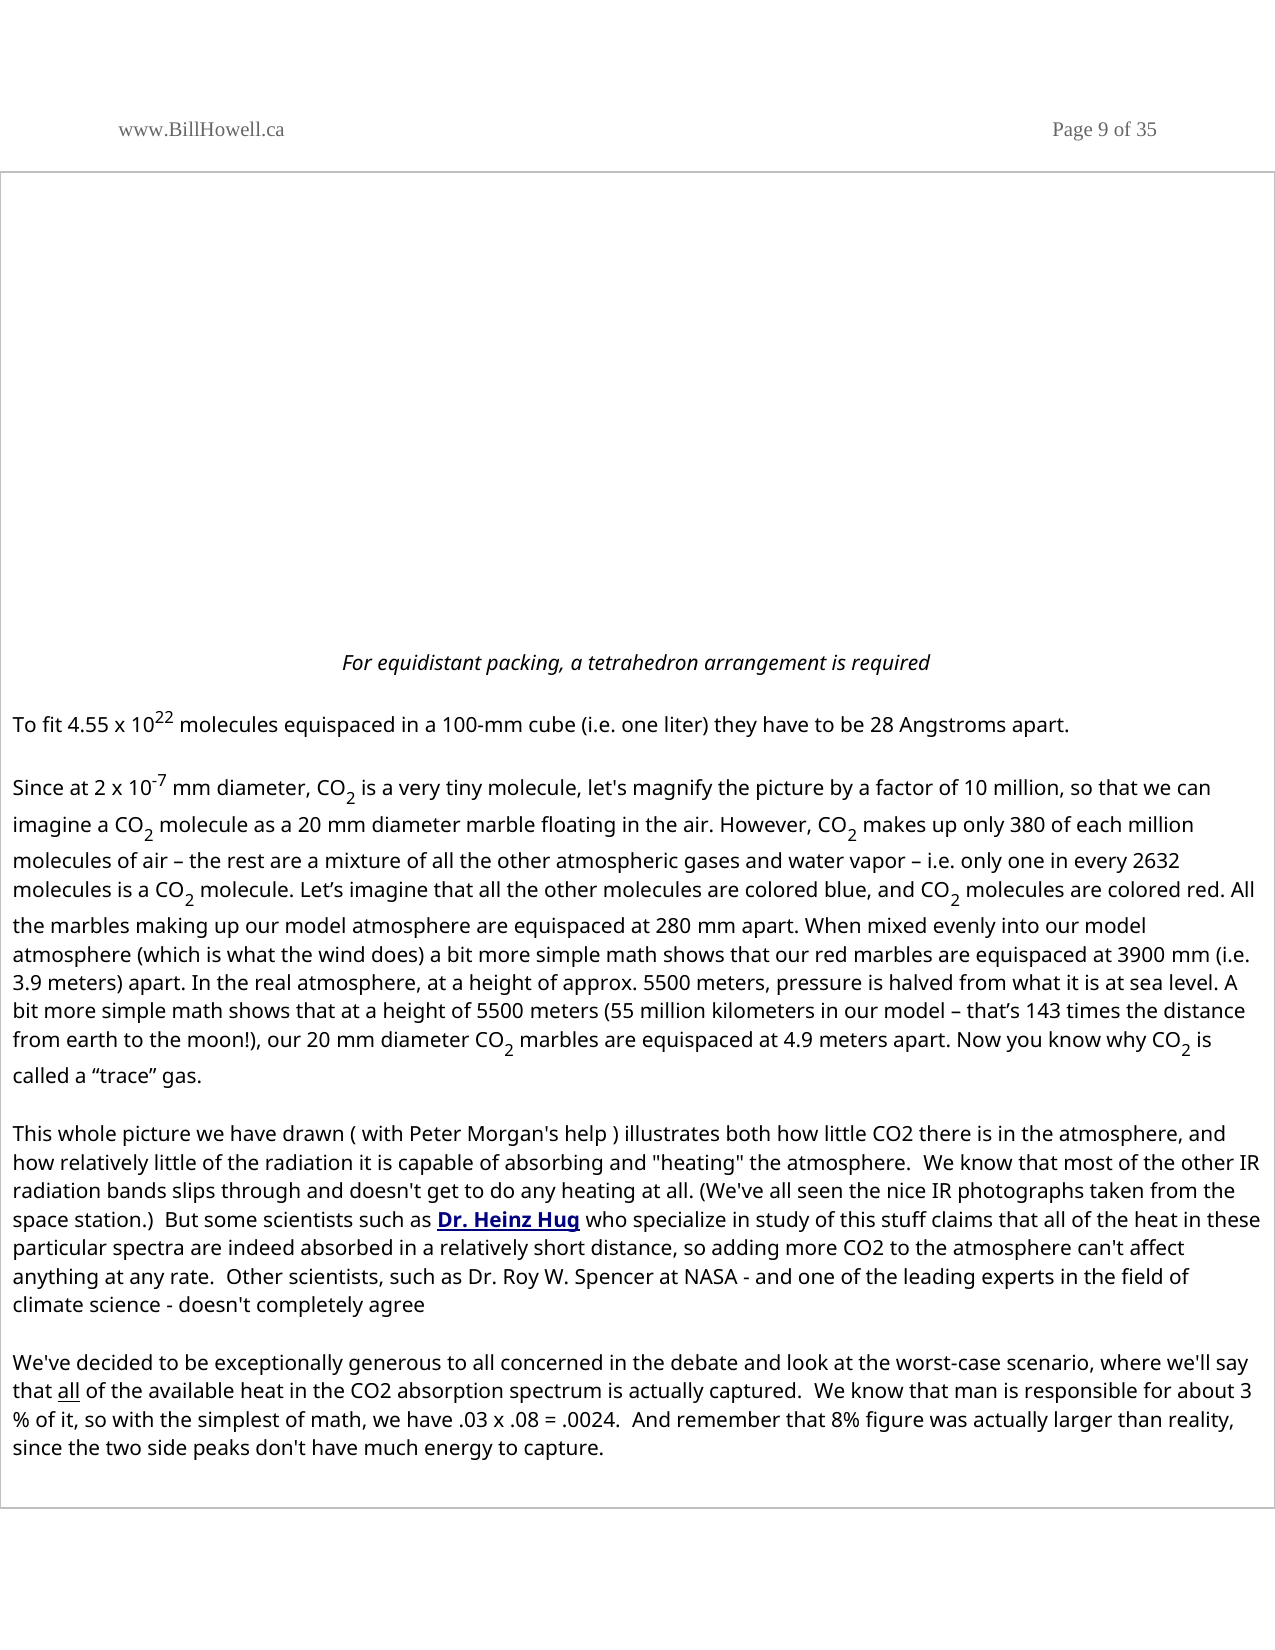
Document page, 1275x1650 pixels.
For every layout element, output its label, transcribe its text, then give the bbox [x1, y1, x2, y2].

table_header We decided to publish the results of our counter-exploration on the internet - but in a somewhat uniquely different fashion. Knowing that most folks aren't geeks, and may have little understanding of science or math, we're going to attempt to teach some of the essential physics and such as we go along. Readers with little or no mathematical or scientific training may find it challenging, but if you have a general understanding of introductory college or even solid high school level chemistry or physics, you should have no problem in following this amazing tale. The brighter readers, even without a science background, should be able to follow, as well. Smart folks learn faster than most. What follows is a tale gleaned from many sources over what turned out to be an unreasonably long period of time. We'll be first examining a "worst case" scenario, using very simple math at first, in order to arrive in a ballpark that will tell us if we need to go further and pull out long strings of complicated equations, which we don't want to have to resort to because we're writing for the average layman who is not a rocket scientist. This is a valid scientific method despite its apparent simplicity, for if one can first determine that a person does not own a motorcycle, then you don't have to spend a lot of time calculating how likely he is to crash while riding it. Reducing it to the simplest of terms for the average person to understand was a daunting task. Below is an example of what "real" Climate Scientists have to deal with on a daily basis. Is it any wonder that the most popular majors in college are liberal arts? We'll try to reference most of the material, but if we miss a credit, or use a photograph someone didn't want to share with the world (OK, we wonder why the photo was on the web if that were the case) we'll quickly remove it with our apologies. And let's freely admit up front that what we offer here is a dissenting opinion, and surely we have "cherry-picked" the articles of others which are also contrary to the widely held current beliefs. A bit of this is original on our part, but most of it comes from others around the globe. We have tried to present work from what we believe to be credible, thoroughly diligent scientists actively engaged in current research. Let's get started: We're reminded of an earlier story, which happened back in 1912. This was the amazing discovery of a skull and jawbone in which was quickly named the Piltdown Man and which all the world's archaeologists immediately accepted as a hitherto unknown form of early human. It appears no one bothered to examine it closely, assuming that other scientists had thoroughly investigated and vetted it. The hoax wasn't uncovered until 1953, when it was learned that the skull was that of a modern man and the jaw that of an orangutan. Seems no one had ever bothered to take a really close look at the artifact. Well, folks, it does appear we have a new, 21st Century Piltdown Man, and this time we know his name. He's called "Anthropogenic Global Warming" It's hard to nail down exactly when the sky started falling, but certainly the work of Michael Mann provided its first global exposure. Michael Mann, a paleoclimatologist ( one who attempts to interpret the past climate through certain Paleolithic records, such as ice core samples, sea bed sediments, coral heads, and tree ring growth ), submitted a paper to Nature magazine in 1998 which, unfortunately, was not subjected to peer review before publication. In it, he offered what has now become known as the famous "hockey stick" chart, showing the earth's temperature having been relatively constant for the past thousand years before suddenly skyrocketing upward at the dawn of the 20th century. His interpretation was that man's production of CO2 in the modern age was obviously responsible for the sudden increase. It turned out to be one of the biggest scientific blunders of all time. Look carefully at the chart above, which is the famous "hockey stick" chart. Note the horizontal scale is in years, stretching from the year 1000 to the near present time. The vertical scale is in degrees Centigrade, and note carefully that it is graded in increments of 1/10 of a degree. That means the wiggly blue section in the middle is actually only varying up and down by about a half of a degree. The baseline, as noted, is set at the average of the recorded temperatures from 1961 to 1990. Also note that only the red portion represents actual measured temperatures - the rest is based on the assumption that one can interpret past temperatures from examining ancient tree rings or ice core samples from centuries-old ice locked in glaciers. This is, at best, a marriage of apples and oranges - the handle being somewhat of an educated guess, and the blade being based on actual measurements using thermometric recording devices. Sort of like pairing the skull of a human with the jawbone of an orangutan. And finally, note that the chart is for the northern hemisphere only. This chart, unfortunately, became the foundation for the first report of the United Nations International Panel on Climate Change ( IPCC ), which in turn provided the summary information and recommendations to the world's governments. The Anthropogenic Global Warming panic was off to a rocketing start. However, some folks noticed a couple of significant and fairly well accepted climatological history facts to be conspicuously missing. The first was the well-documented "Medieval Warm Period" where temperatures, at least in Europe as mentioned in our introduction, were significantly higher. The second was the "Little Ice Age", a period in which the temperatures dropped so low the Thames River in London froze over. How could this be an accurate record of the last millennium? Let's pause and mention that the data above is not "raw" data. Dr. Mann actually used about 70-80 data sets, and in each set he applied a mathematical analysis known as a principle component analysis ( PCA ) which seeks to extract principal, or significant component information from a widely varying set of raw data. Along comes Steve McIntyre, a Canadian analyst, who spends two years of his own personal time reverse-engineering Dr. Mann's PCA program. McIntyre subjects Mann's PCA program to a "Monte Carlo" analysis - which inserts random data sets into the function - and discovered that no matter what data he fed it, the result was always the same. The arm of the "hockey stick" ( paleo-record ) always came out straight. In Dr. Mann's case, the rising temperature of the Medieval Warm Period and the expected trough of the Little Ice Age had been completely erased. The hockey stick was broken. Fini. Kaput. We may never know whether Mann's work was deliberately contrived to fit some personal environmental agenda, or just a colossal mathematical blunder. McIntyre submitted his work to Nature Magazine - since they were responsible for publishing Mann's flawed research without peer review in the first place, but they reportedly rejected it, saying it was "too long". He then shortened it to 500 words, and re-submitted it, but again it was rejected, this time saying it was "too mathematical" or words to that effect. Heaven forbid any publication calling itself an "International Weekly Journal of Science" from actually publishing any science that hinged on mathematics. Let's all push a yard stick into the snow, measure the snow depth, call ourselves "climate scientists", and get published in Nature. In the end, McIntyre turned to the internet and its true freedom of the press, and today he is known to every serious climate scientist on the planet as the man who broke the hockey stick. The National Academy of Sciences has found Mann's graph to have “a validation skill not significantly different from zero” – i.e., the graph was useless. Note the corrected version, below, in which neither today's temperatures nor the rate of warming are particularly unusual compared to the historical record. Thus, even the "global warming" of the 20th century was not even remotely a cause for the slightest alarm. It was all "much to do about nothing". Into the Laboratory, it's time to go to work. Next, let's take a look CO2 from an Atmospheric Physicist's view - straightforward physics that we hope most of you will be able to follow: What we commonly call "light" is actually electromagnetic radiation, physically no different from radio waves, except of different frequencies and wavelengths. The part we can see is called the visible spectrum. Beyond what we can see in the higher frequencies ( and shorter wavelengths, since they are reciprocal functions ) lies the ultraviolet spectrum. UV light is very penetrating, which is why one could get sunburned on an overcast day. Beyond even that are X-rays, which can penetrate much deeper. On the opposite end of the visible spectrum lies infra-red... which you can't see, but you can easily feel, as anyone who has warmed his hands near a hot stove can testify. It is the infrared portion we commonly refer to as "heat" radiation. And beyond that are the radio and television wavelengths we all know and love. The sun is very "bright", and its frequency spectrum is generally too short to produce much infrared coming down through the atmosphere. Radiation from the sun penetrates the atmosphere, strikes the earth, and some of it is absorbed and some is reflected. The different bandwidths (colors) of reflected light depend on the material struck, so something green-colored is reflecting the green portion of the visible spectrum and absorbing the rest. This heats up the earth, and that's the first part of the story. All heated bodies emit radiation in the infrared range. This is called "black body" radiation, because a perfectly black body reflects no visible light but still emits radiation in a specified band of wavelengths. Infrared radiation is of a much longer wavelength, and can be much easier absorbed by certain components in the atmosphere, causing them to also "heat up". The warm air around us is being kept warm partially from black body radiation coming from the earth itself. Another method of warming is by conduction - air coming in contact with the heated soil, rocks, trees, buildings, etc. and being directly warmed by that contact. This may be a bigger factor than we think, but we're not going to attempt to try to determine just how much that might be. We'd have to know the total surface area of every object - down to the smallest blade of grass - there is on our planet. We also need to remind ourselves that there is actually no physical quantity known as "cold". There is only "heat" and "lack of heat". Next, lets talk about a scientific process called Atomic Absorption Spectrometry. It is a method by which we can measure precisely which wavelengths of radiation a particular gas is capable of absorbing. In our highly simplified drawing above, a radiation source is beamed through a glass container containing a gas sample. As the radiation passes through, a portion of it is absorbed at particular narrow bandwidths (often more than one ) so the end result are some "missing" sections of the whole spectrum coming from the source, which show up as dark lines. They're missing because they were absorbed by the sample in the chamber. They are called absorption lines, or absorption spectra, and when analyzed by a knowledgeable person, can tell one what the gas or gas mixture is in the sample chamber based on a catalog of known spectra. It's a wonderful tool for analyzing unknown gas samples. Let's look at a real result, below - the absorption spectrum for pure carbon dioxide plus an amount of water vapor equal to that in our current atmosphere as the sample and infrared radiation from a black body spectrum as the source. This is part of the so-called "greenhouse effect" As we can see above, carbon dioxide absorbs infrared radiation (IR) in only three narrow bands of frequencies, which correspond to wavelengths of 2.7, 4.3 and 15 micrometers (µm), respectively. The percentage absorption of all three lines combined can be very generously estimated at about 8% of the whole IR spectrum, which means that 92% of the "heat" passes right through without being absorbed by CO2. In reality, the two smaller peaks don't account for much, since they lie in an energy range that is much smaller than the where the 15 micron peak sits - so 4% or 5% might be closer to reality. If the entire atmosphere were composed of nothing but CO2, i.e., was pure CO2 and nothing else, it would still only be able to absorb no more than 8% of the heat radiating from the earth. To give you a feeling for how little CO2 there actually is in the atmosphere, let's note that atoms and molecules are very tiny things, and the distances between them are therefore also very small. Physicists like to use a unit of measure called an Angstrom, which is 0.1 of a nano-meter, or a 0.1 billionth of a meter, (i.e. 10-10 of a meter or 10-7 of a mm). A molecule like CO2 has a size of around two Angstroms (2 x 10-7 mm). The density of the gas is 10 to the 24th power number of molecules occupying a space of about 22 liters (i.e. 4.55 x 1022 molecules per liter) at a pressure of 760mm of mercury and 273 degrees Kelvin (i.e. 32 degrees Fahrenheit or zero degrees Celsius) – called the "standard temperature and pressure". You can almost think of all this as just the normal temperature and pressure around you right now. A simple calculation shows that in a 3-dimensional tetrahedron array, as shown in the diagram below (for the closest possible packing with an equal distance between molecules), the spacing between molecules is approximately 28 Angstroms. For equidistant packing, a tetrahedron arrangement is required To fit 4.55 x 1022 molecules equispaced in a 100-mm cube (i.e. one liter) they have to be 28 Angstroms apart. Since at 2 x 10-7 mm diameter, CO2 is a very tiny molecule, let's magnify the picture by a factor of 10 million, so that we can imagine a CO2 molecule as a 20 mm diameter marble floating in the air. However, CO2 makes up only 380 of each million molecules of air – the rest are a mixture of all the other atmospheric gases and water vapor – i.e. only one in every 2632 molecules is a CO2 molecule. Let’s imagine that all the other molecules are colored blue, and CO2 molecules are colored red. All the marbles making up our model atmosphere are equispaced at 280 mm apart. When mixed evenly into our model atmosphere (which is what the wind does) a bit more simple math shows that our red marbles are equispaced at 3900 mm (i.e. 3.9 meters) apart. In the real atmosphere, at a height of approx. 5500 meters, pressure is halved from what it is at sea level. A bit more simple math shows that at a height of 5500 meters (55 million kilometers in our model – that’s 143 times the distance from earth to the moon!), our 20 mm diameter CO2 marbles are equispaced at 4.9 meters apart. Now you know why CO2 is called a “trace” gas. This whole picture we have drawn ( with Peter Morgan's help ) illustrates both how little CO2 there is in the atmosphere, and how relatively little of the radiation it is capable of absorbing and "heating" the atmosphere. We know that most of the other IR radiation bands slips through and doesn't get to do any heating at all. (We've all seen the nice IR photographs taken from the space station.) But some scientists such as Dr. Heinz Hug who specialize in study of this stuff claims that all of the heat in these particular spectra are indeed absorbed in a relatively short distance, so adding more CO2 to the atmosphere can't affect anything at any rate. Other scientists, such as Dr. Roy W. Spencer at NASA - and one of the leading experts in the field of climate science - doesn't completely agree We've decided to be exceptionally generous to all concerned in the debate and look at the worst-case scenario, where we'll say that all of the available heat in the CO2 absorption spectrum is actually captured. We know that man is responsible for about 3 % of it, so with the simplest of math, we have .03 x .08 = .0024. And remember that 8% figure was actually larger than reality, since the two side peaks don't have much energy to capture. Man-made CO2 doesn't appear physically capable of absorbing much more than two-thousandths of the radiated heat (IR) passing upward through the atmosphere. And, if all of the available heat in that spectrum is indeed being captured by the current CO2 levels before leaving the atmosphere, then adding more CO2 to the atmosphere won't matter a bit. In short, the laws of physics don't seem to allow CO2 it's currently assumed place as a significant "greenhouse gas" based on present concentrations. The other "greenhouse gases" such as methane, nitrous oxide, tetrafluoromethane, hexafluoroethane, sulfur hexafluoride, trifluoromethane, 1,1,1,2-tetrafluoroethane, and 1,1-difluoroethane exist only in extraordinarily smaller amounts and aren't even up for serious discussion by any segment of the scientific community. And, since the other components of the atmosphere (oxygen, nitrogen, and water vapor) aren't materially affected by human activity, the "greenhouse effect" is essentially a totally natural phenomenon, unaffected by human activity. We could repeat the spectral analysis and calculations for Oxygen, or O2 ( The percentage of oxygen in the atmosphere remains exactly the same at all heights up to about 85 km, and is about 20.9% by volume ) and Nitrogen (N2) which is the whopper at 78.1% - but we won't. We'll leave that as your homework problem now that you know how to do it. Just look up the atomic absorption spectra for both, and do the math. You'll discover that Oxygen and Nitrogen aren't even "greenhouse gases", so that leaves the principal greenhouse gas... you guessed it.... Water Vapor. Curiously enough, the UN IPCC reports don't even mention water vapor, since it is technically not a "gas" in the atmosphere. Dr. Roy W. Spencer has one of the best comments we've read on this subject: We can safely ballpark water vapor as being responsible for more than 95% of all the greenhouse effect, with oxygen and nitrogen playing no role and carbon dioxide being relatively insignificant... particularly the even smaller human-produced part. Side note: Both Oxygen and Nitrogen don't like to live alone. They prefer to find another and stick together into a diatomic ( 2 atom ) molecule. Thus the molecular weight of atmospheric oxygen or nitrogen is approximately twice that of one of them alone. We say "approximately", because it takes energy to bind them together, and mass and energy are equivalent stuff, as our good friend Dr. Einstein explained with his famous equation E=MC2. Now, you can sit back and give yourself a pat on the back, because you now know more pure physics of the atmosphere than a lot of so-called "climate scientists", and likely know more than almost all of the non-scientist Popular Journalists and other writers churning out panic-stricken books and newspaper articles on the subject. And for sure, you now know a lot more than Al Gore. One would think this would be the end of the discussion, that the laws of physics show us that CO2 isn't even a significant "greenhouse gas" and certainly the human contribution is insignificant. We both now know that CO2 can't possibly be the evil byproduct all the ballyhoo has been claiming, and in fact, our biologist friends tell us if we could increase the CO2 content a little more, the planet would be much the richer... because plants love it, grow much larger with more of it, and we all like to eat. CO2 is a non-toxic, non-polluting, earth-friendly component that really is critical to our survival. Maybe that's why we laughed so hard when the Popular Journalist in the Addison Independent insisted that 340, rather than 380 parts per million CO2 was a "target" we should all shoot for. While you're pulling rabbits out of a hat, could you please bring me a Pepsi? OK, if you still are compelled to worry about something, think about this: The amount of oxygen in our atmosphere is slowly diminishing. A very long time ago, it was as much as 35% of the atmosphere, and has been shrinking ever since. We always wondered why those plant-eating eating dinosaurs had such long necks, and now we know - they had to reach up for dinner into the really tall trees that once dotted our oxygen-rich planet. But let's not worry about that just now, for this current story is far from over. If you've read this far, you're likely more curious than most, and probably more intelligent than average. And you probably want to know exactly what is causing the warming and cooling periods on the planet which have been going on for millennia. Inquiring minds want to know this stuff. Let's break for a minute, and point out that "Climate Science" is a catch-all term, like "Sports". The fellow who takes a daily temperature reading or measures the snow depth with a stick could call himself a "Climate Scientist" as much as the person tending the boiler in the basement could call himself a "Stationary Engineer". Earth's climate is an enormously complex subject, spanning not only the "pure" sciences like physics and chemistry, but many of the "natural sciences", such as oceanography, meteorology, volcanology, paleontology, archeology, solar science, and many others. All scientists aren't of the same quality, intellect, or natural talent for the trade. Sloppy scientists are as common as bad mechanics. At the top of the pecking order of knowledge needs sit the fundamental laws of physics - for no matter what others may determine, the final results must obey the fundamental, established principles which determine the nature of all elemental matter. Unfortunately, many "environmental scientists" actually study very little physics, chemistry or biology in depth. And many of the "lower" sciences involve little mathematics beyond introductory calculus. Before the greater body of scientists out there start beating on us, we'll admit that very few physicists had a time slot to study organic chemistry and beyond in college - and the truth of the matter is, there aren't enough semester hours available for everyone to be cross-trained in other disciplines to any competent depth. This makes becoming a highly skilled "Climate Scientist" very challenging, for this extremely complex field requires a very large tool kit. Thus, we trust others to deliver meaningful results from their specific disciplines. If a geologist tells us a particular rock is from the Devonian Period, we have little choice but to believe him. So in what follows, we're going to have to trust we have chosen good, solid scientists from other disciplines as our guide. In reading "scientific articles" one must also be very alert to use of the word "if". This is the killer word - the Colt .45 of sloppy or even deliberately misleading science. "If" the sea level rises 40 feet, then certainly most of Manhattan will be flooded. "If" the moon falls on Kansas, then certainly wheat prices are going to soar out of site. Within a sentence or two, "if" morphs into "when" and soon everyone is convinced that the moon is absolutely going to fall on Kansas, it's just a matter of time, we're all doomed... unless we take immediate action to stop it. But neither of these are very likely to happen, as we shall soon see. After the hockey stick was accepted virtually overnight without close examination ( like the Piltdown Man ), along comes Al Gore, a long-time "environmentalist", ( who made near-failing grades in science and math in college ) who decides to make a movie out of it. The hockey stick goes up on the big screen, and Gore boards a mechanical lift with cameras grinding, pointer in hand as he rises in unison with the blade of the stick which starts growing upward toward the ceiling. No longer are we talking about tenths of a degree, the temperature is rising like a puff pastry, and headed toward the attic. It all began with the word "if". If the hockey stick tip continues to rise (lift starts going upward, the audience holds its breath ) then... and along comes computer animations of New York flooding, Florida underwater, and poor little Polar Bears struggling to board the last piece of ice floating in the open Arctic Sea. (sigh...) It ends with Hurricane Katrina and Boston almost losing the pennant. It is Hollywood at its finest, and the Deacons of La La Land give it an Oscar. Even the Nobel Committee is impressed, gives it two thumbs-up and a Nobel Prize to Gore and the other members of the IPCC for the many lives that will be saved in the future because of this brilliant early warning. And, there's still time for we miserable humans to "save" the planet by buying "carbon offsets" accomplished best by investing in Al Gore's British company which buys stock in other companies that will benefit from a world-wide global warming hysteria (keeping a healthy cut) and making, perhaps, Al Gore the richest former Vice President in history. That will buy a lot of SUV's, jets, and large mansions with mega-electric bills. Everyone wins except the taxpayer and businessman, who are soon to pay a very heavy price. So what's really causing the endless cycles of warming and cooling, if it isn't a constantly changing "Greenhouse Effect" - with man to blame? Man wasn't producing much CO2 in the past million years, so he hasn't simply been turning the greenhouse up and down at will. Just look up - one of the most likely culprits is our old friend, the Sun. Canadian climatologist Tim Patterson says the sun drives the earth's climate changes—and Earth's current global warming is a direct result of a long, moderate 1,500-year cycle in the sun's irradiance. Patterson says he learned of the 1,500-year climate cycle while studying cycles in fish numbers on Canada's West Coast. Since the Canadian West had no long-term written fishery records, Patterson's research team drilled sediment cores in the deep local fjords to get 5,000-year climate profiles from the mud. The mud showed the past climate conditions: Warm summers left layers thick with one-celled fossils and fish scales. Cold, wet periods showed dark sediments, mostly dirt washed from the surrounding land. Patterson's fishing profiles clearly revealed the sun's 87 and 210-year solar cycles—and the longer, 1500-year Dansgaard-Oeschger cycles found since the 1980s in ice cores, tree rings, and fossil pollen. "Even though the sun is brighter now than at any time in the past 8,000 years, the increase in direct solar input is not calculated to be sufficient to cause the past century's modest warming on its own. There had to be an amplifier of some sort for the sun to be a primary driver of climate changes. Indeed, that is precisely what has been discovered," says Patterson. "In a series of groundbreaking scientific papers starting in 2000, Vizer, Shaviv, Carslaw and most recently Svensmark et al., have collectively demonstrated that as the output of the sun varies ... varying amounts of galactic cosmic rays from deep space are able to enter our solar system... These cosmic rays enhance cloud formation, which, overall, has a cooling effect on the planet." "When the sun is less bright, more cosmic rays are able to get through to Earth's atmosphere, more clouds form and the planet cools... This is precisely what happened from the middle of the 17th century into the early 18th century, when the solar energy input to our atmosphere ... was at a minimum and the planet was stuck in the Little Ice Age." The Canadian expert concludes, "CO2 variations show little correlation with our planet's climate on long, medium and even short time scales. Instead, Earth's sea surface temperatures show a massive 95 percent lagged correlation with the sunspot index." We'll talk about what a "correlation" means in a couple of minutes. So what does this all mean? It means, in the simplest of terms, that it is the Sun which is warming the oceans, not an increased "Greenhouse Effect" caused by human activity. And, it might appear that Mother Earth is not the only one suffering from the Sun's effect. Data from NASA’s Mars Global Surveyor and Odyssey mission in 2005 disclosed that the carbon dioxide "ice caps” near Mars’ south pole had been shrinking for three consecutive summers. Mmmm... We could go on for endless pages on solar science and the sun's relationship to global warming, but we're not going to do that. One of the best summary articles we've found in simple layman terms is by Kevin Roeten, and you can read more on that by clicking HERE. The current warming Solar Cycle is just about over. The global temperatures have been nominally flat for the past 8 years. If the Solar Scientists are correct, we about to head into a cooling cycle... which is not good news. Let's get back to our own science project. The above chart shows two things we immediately recognize as very similar. In fact they seem to match each other very well. We would say they have a strong correlation, and with a little mathematics, we could compare each one point-by-point on the graph and come up with a number that would tell us just how well they match each other, called a correlation coefficient. In fact, a glance at the above suggests a perfect, 100% correlation, because in fact one is an exact copy of the other. We know this because we made the chart. Now suppose the blue one represents changing CO2 levels in the atmosphere and the red one represents changing global temperatures over the same time frame. The above is a gross exaggeration, of course, but we wanted to make sure no one doubted there is a strong correlation between the two. Is there any doubt that CO2 is causing the global temperature to change? Any doubt at all? None? Zero doubt, right? Wrong In fact, the blue line is exactly one pixel on your screen ahead of the red line. We know that because we made the chart. You couldn't tell that one was exactly like the other and actually leading it by one pixel without dragging out a powerful magnifying device and doing some very careful measurements and some pretty lengthy mathematics. This was the fundamental mistake that Mann, Al Gore, the Oscar boys, the Nobel Committee, the IPCC, and just about everyone else on the planet made at the beginning. They immediately assumed, noticing that CO2 levels and global temperatures had a pretty good correlation, that CO2 was the culprit, and was causing global temperatures to rise. In fact, it appears it was just the opposite: rising global temperatures caused increased CO2 level in the atmosphere. So where did the increasing CO2 come from? You can't make CO2 out of Oxygen and Nitrogen... surely you're pulling my leg! Let's do a little simple Chemistry, and figure out the molecular mass of the different atmospheric constituents. For this we go to the Periodic Table of the Elements, and find the atomic mass of Nitrogen, Carbon, Hydrogen, and Oxygen. Let's forget about Argon, which is about 0.9% of the atmosphere, because it's supposed to be CO2 that's the evil stuff. To the nearest round number, Carbon = 12, Nitrogen = 14, Oxygen = 16, and lowly Hydrogen = 1. That's based on the number of protons and neutrons in the nucleus of the atom. The Periodic Table will give a slightly different number, because of that binding energy ( which is a mass equivalent ) we talked about earlier. So, what's the approximate molecular mass of the different gasses? That's simple addition: Remember, we're rounding off to the nearest whole number, and amu means Atomic Mass Units. Do you see something significant? Think like a scientist. Yes, CO2 is by far the heaviest of the major constituents, and the law of gravity applies to it as well. It sinks to the ground.. in fact, into the ground, and into the oceans, as well, because CO2 is very water-soluble and that's what puts the fizz in Ginger Ale. This doesn't happen overnight. In fact, the winds and convection currents and such keep the air stirred up constantly, so it may take 100-150 years for the CO2 you are exhaling right now to make it back into mother earth, where most of it is currently locked up. Funny, any 1st Grader would have told us that if we had asked them "What makes the earth warm, Susie?" Nobody ever said science had to be "hard". You can demonstrate this with a simple kitchen experiment. Pour a glass of ginger ale, sit it on the table, and see how long it takes to go "flat" at room temperature. Now pour an equal glass into a pan and put it on the stove on low heat, then time how long it takes to go flat. That's your homework experiment - to demonstrate that extra heat really releases CO2 a lot faster :-)> Our satellites are pretty good at measuring overall ocean temperatures from afar, and CO2 measurements are being taken daily around the globe. The best results we have been able to turn up so far is that measurable CO2 increases appear about 9 months after an upswing in ocean temperatures. The data is messed up a bit every time a volcano decides to blow its top, because that's the mother of CO2 producers, bar none. And a buffalo emits about the same amount of methane (CH4) as driving your automobile about 8,000 miles - which can combine with O2 in a highly exothermic reaction ( gives off heat ) to produce CO2 and H2O as end products. One question that has been nagging us here at the Middlebury Community Network Science Center (our desk) is, "how in heck does one measure the "global temperature" in the first place"? If we asked you what your skin temperature is right now, you'd likely answer, "Where?" The temperature on your nose is likely far different from the bottom of your feet or other places you might measure. With the greater portion of the earth covered by water, and no floating temperature recording buoys every mile or so, how can we get an "average"? Well, satellites can measure ocean temperatures ( we'll talk more about that later ) but here in the U.S., for example there are only 1221 U.S. Historical Climatology Network (USHCN) stations, and our math shows that to be about one every 3,400 square miles. And from that data, one can cherry-pick (as some have done ) to obtain any result he wants. For example, here are four records we cherry-picked from the whole dataset - note the temperatures are in Fahrenheit, not Centigrade: What's that straight line running through the annual average temperature readings? The linear regression line obtained from the statistical output is the "best-fitting" straight line that can be drawn through the data. It is designated by the equation Y = b1X + b0, where X represents the year, Y represents the predicted temperature anomaly, b1 is the slope of the line and b0 is the Y intercept of the line. Now you know. While Al Gore's Oscar and Nobel Prize winning film, An Inconvenient Truth, has serious students of climate change laughing their heads off, the British didn't think it was very funny. The British High Court has ruled that it cannot be shown to students without first having a disclaimer that it is "propaganda", instead of a "documentary". Those Brits just don't seem to have a sense of humor... or maybe they just think scaring little kids isn't an honorable pastime. Nevertheless, the film makes a good outline for further discussion. Let's start with those poor little Polar Bears, taking their swim in the vast, empty Arctic ocean, just before they drown. Carole "CJ" Williams probably sums it up best, so we'll just quote her below.. [1, 173, 1274, 1507]
